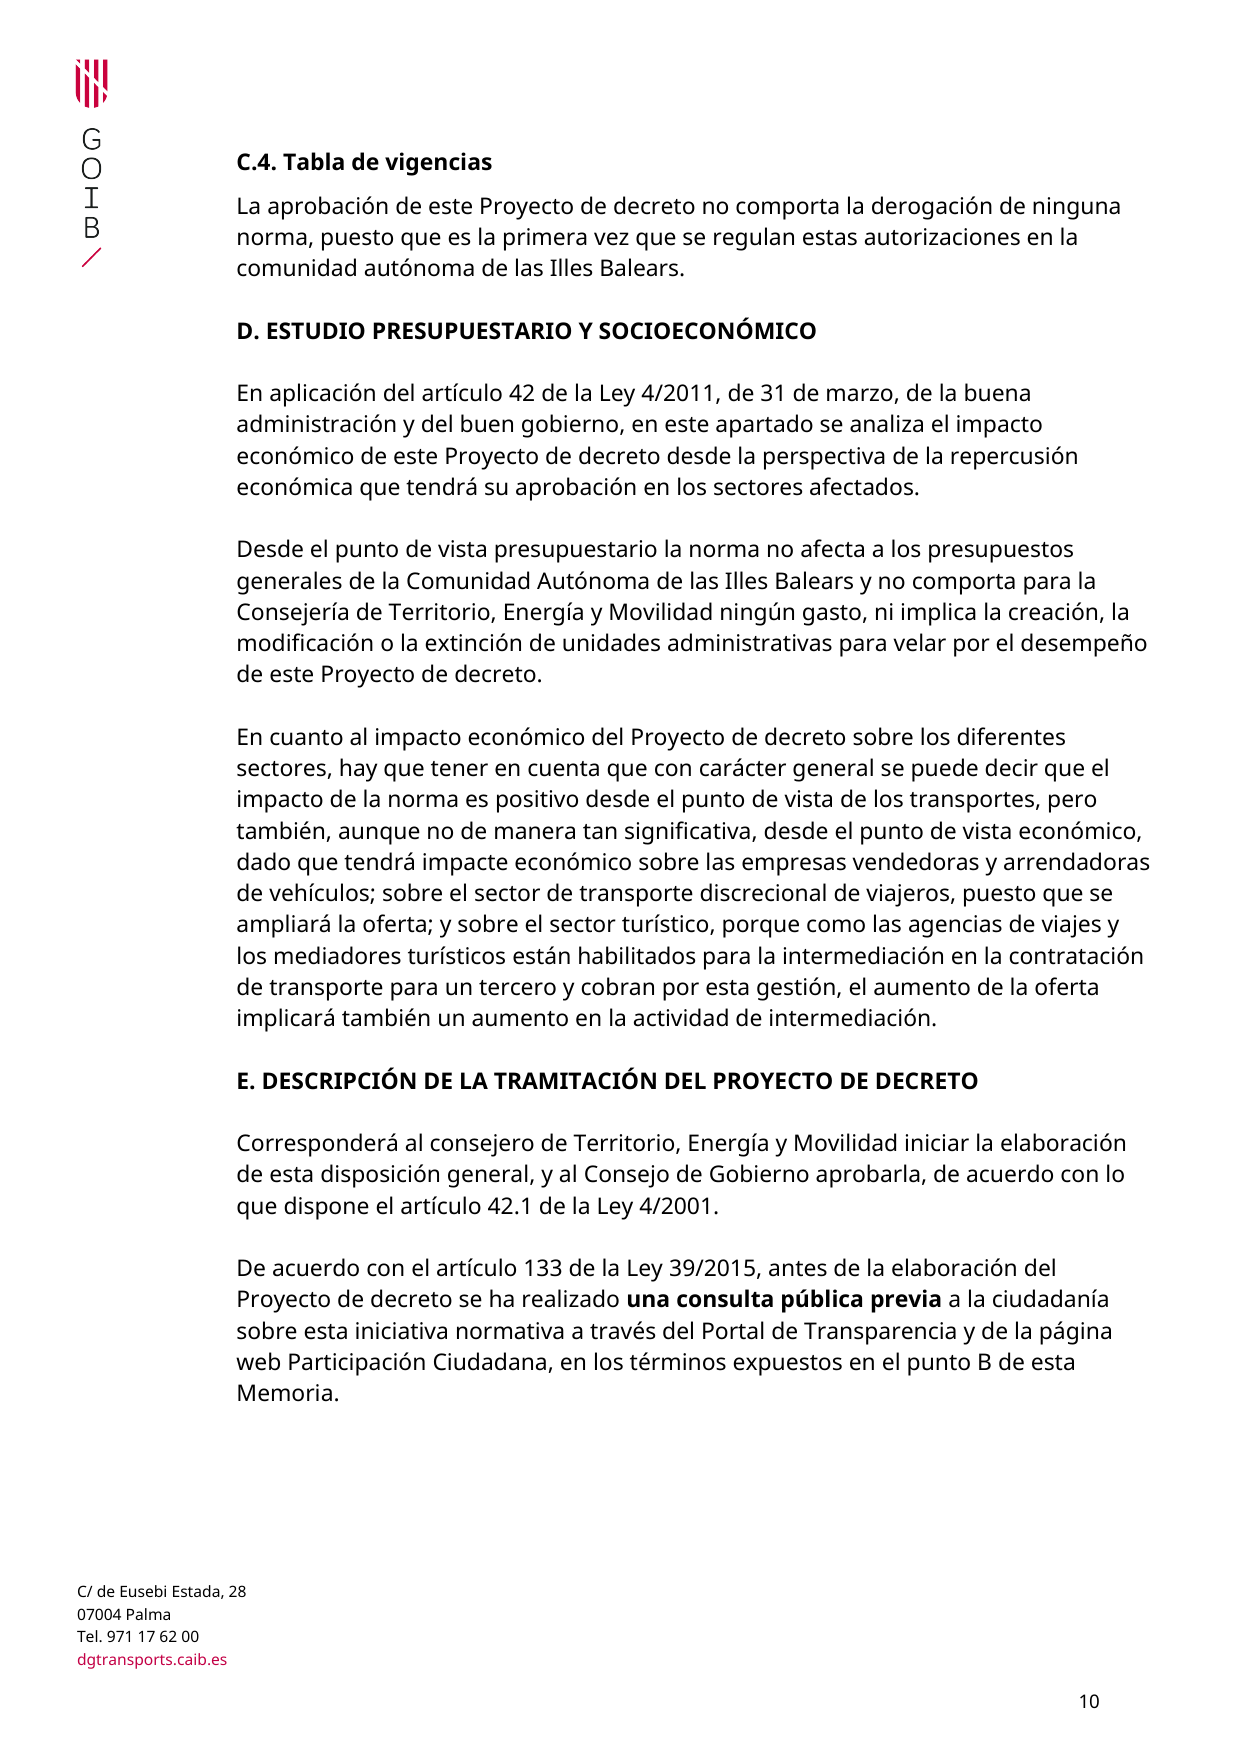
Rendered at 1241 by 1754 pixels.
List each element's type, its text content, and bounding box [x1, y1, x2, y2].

picture [47, 36, 136, 298]
text De acuerdo con el artículo 133 de la Ley 39/2015, antes de la elaboración del Proyecto de decreto se ha realizado una consulta pública previa a la ciudadanía sobre esta iniciativa normativa a través del Portal de Transparencia y de la página web Participación Ciudadana, en los términos expuestos en el punto B de esta Memoria. [236, 1252, 1152, 1408]
text C.4. Tabla de vigencias [236, 146, 1152, 177]
text E. DESCRIPCIÓN DE LA TRAMITACIÓN DEL PROYECTO DE DECRETO [236, 1065, 1152, 1096]
text La aprobación de este Proyecto de decreto no comporta la derogación de ninguna norma, puesto que es la primera vez que se regulan estas autorizaciones en la comunidad autónoma de las Illes Balears. [236, 190, 1152, 283]
text Desde el punto de vista presupuestario la norma no afecta a los presupuestos generales de la Comunidad Autónoma de las Illes Balears y no comporta para la Consejería de Territorio, Energía y Movilidad ningún gasto, ni implica la creación, la modificación o la extinción de unidades administrativas para velar por el desempeño de este Proyecto de decreto. [236, 533, 1152, 690]
text Corresponderá al consejero de Territorio, Energía y Movilidad iniciar la elaboración de esta disposición general, y al Consejo de Gobierno aprobarla, de acuerdo con lo que dispone el artículo 42.1 de la Ley 4/2001. [236, 1127, 1152, 1221]
text D. ESTUDIO PRESUPUESTARIO Y SOCIOECONÓMICO [236, 315, 1152, 346]
text En aplicación del artículo 42 de la Ley 4/2011, de 31 de marzo, de la buena administración y del buen gobierno, en este apartado se analiza el impacto económico de este Proyecto de decreto desde la perspectiva de la repercusión económica que tendrá su aprobación en los sectores afectados. [236, 377, 1152, 502]
text En cuanto al impacto económico del Proyecto de decreto sobre los diferentes sectores, hay que tener en cuenta que con carácter general se puede decir que el impacto de la norma es positivo desde el punto de vista de los transportes, pero también, aunque no de manera tan significativa, desde el punto de vista económico, dado que tendrá impacte económico sobre las empresas vendedoras y arrendadoras de vehículos; sobre el sector de transporte discrecional de viajeros, puesto que se ampliará la oferta; y sobre el sector turístico, porque como las agencias de viajes y los mediadores turísticos están habilitados para la intermediación en la contratación de transporte para un tercero y cobran por esta gestión, el aumento de la oferta implicará también un aumento en la actividad de intermediación. [236, 721, 1152, 1033]
